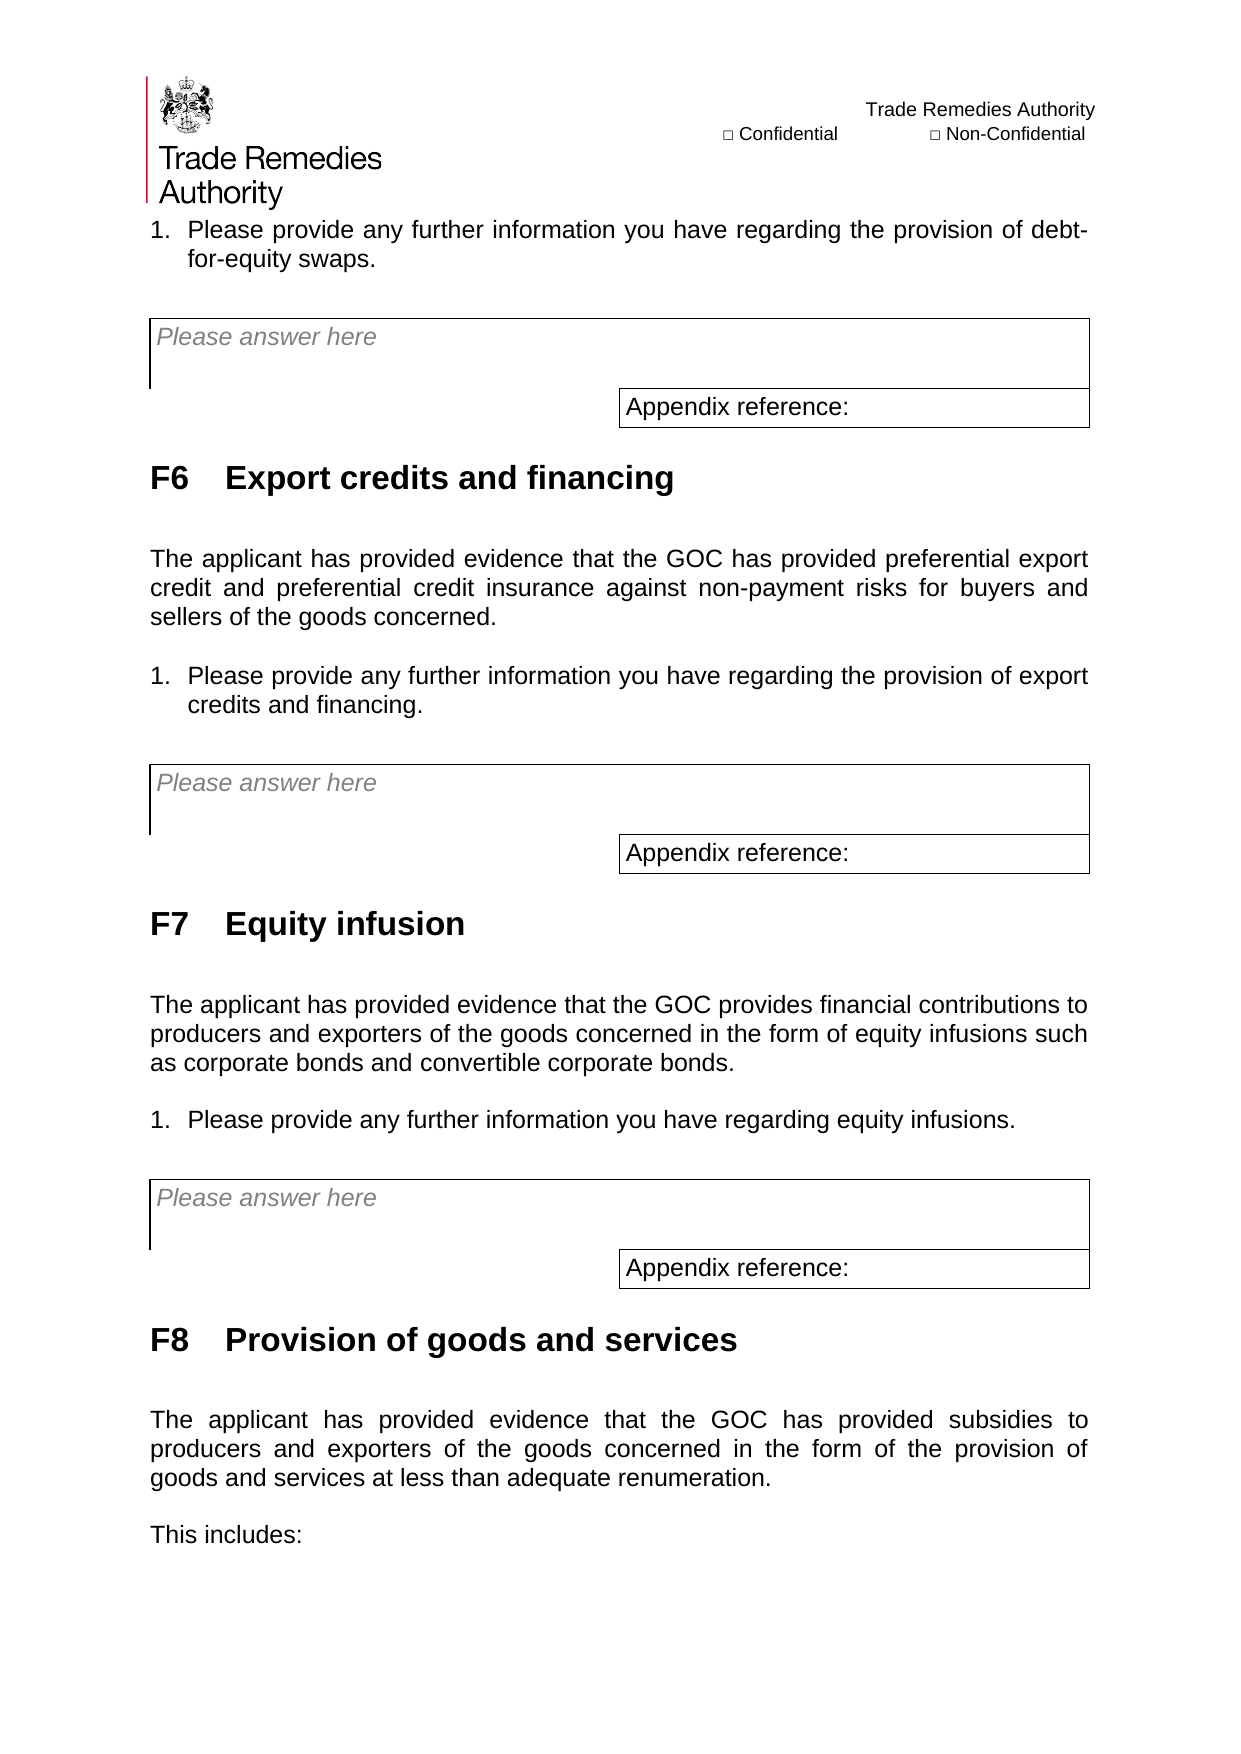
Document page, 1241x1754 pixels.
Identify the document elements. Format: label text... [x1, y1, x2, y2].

table_header Please answer here [151, 765, 1089, 834]
table_cell [150, 1250, 619, 1288]
table_header Please answer here [151, 1180, 1089, 1249]
table_cell Appendix reference: [620, 1250, 1089, 1288]
table_cell Appendix reference: [620, 389, 1089, 427]
table_cell Appendix reference: [620, 835, 1089, 873]
subtitle F8 Provision of goods and services [150, 1319, 1090, 1358]
table_header Please answer here [151, 319, 1089, 388]
table_cell [150, 389, 619, 427]
subtitle F6 Export credits and financing [150, 458, 1090, 497]
list Please provide any further information you have regarding the provision of export credits and financing. [150, 661, 1090, 719]
list Please provide any further information you have regarding the provision of debt-for-equity swaps. [150, 215, 1090, 273]
text The applicant has provided evidence that the GOC provides financial contributions to producers and exporters of the goods concerned in the form of equity infusions such as corporate bonds and convertible corporate bonds. [150, 990, 1090, 1076]
text The applicant has provided evidence that the GOC has provided subsidies to producers and exporters of the goods concerned in the form of the provision of goods and services at less than adequate renumeration. [150, 1405, 1090, 1492]
subtitle F7 Equity infusion [150, 904, 1090, 943]
list Please provide any further information you have regarding equity infusions. [150, 1105, 1090, 1134]
table_cell [150, 835, 619, 873]
text This includes: [150, 1492, 1090, 1549]
text The applicant has provided evidence that the GOC has provided preferential export credit and preferential credit insurance against non-payment risks for buyers and sellers of the goods concerned. [150, 544, 1090, 631]
